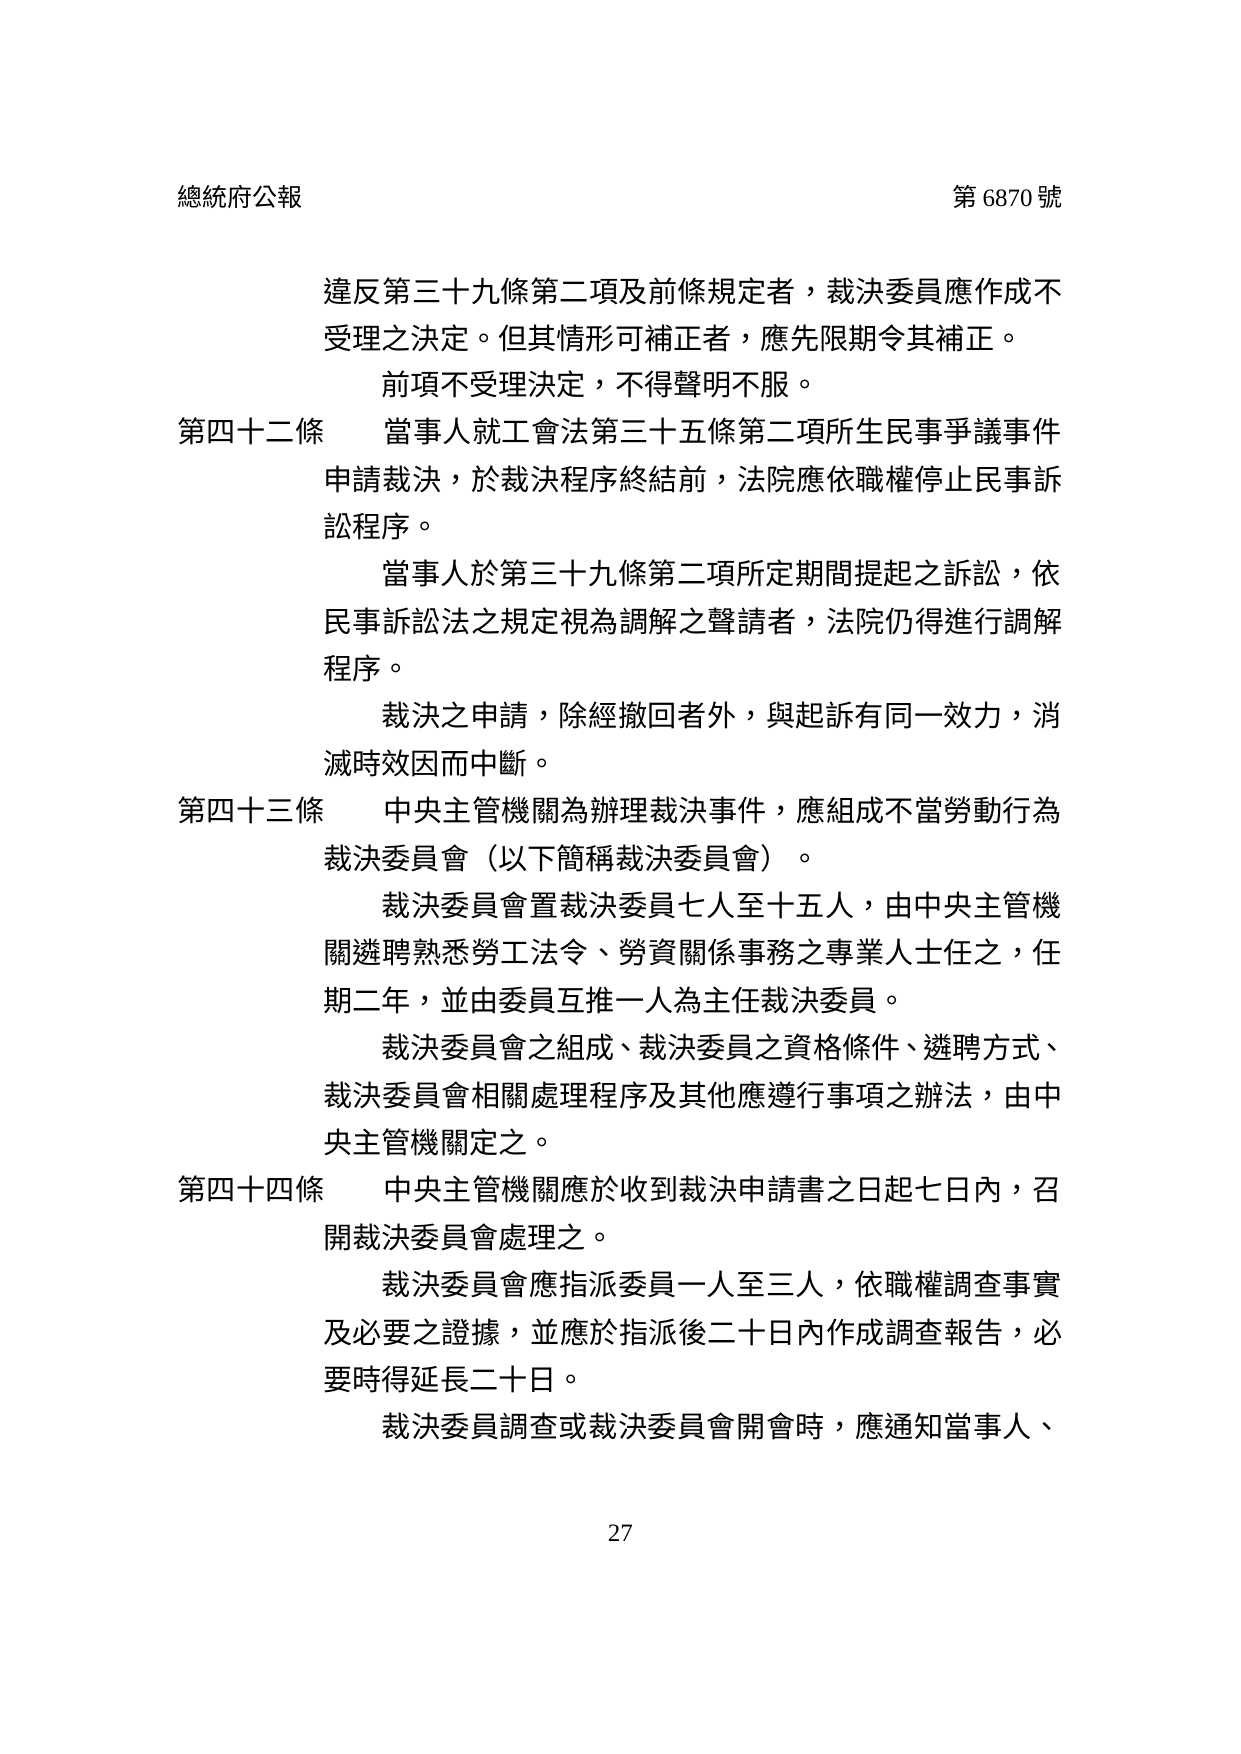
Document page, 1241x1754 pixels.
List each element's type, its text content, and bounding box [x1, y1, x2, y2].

text 第四十二條 當事人就工會法第三十五條第二項所生民事爭議事件申請裁決，於裁決程序終結前，法院應依職權停止民事訴訟程序。 [177, 404, 1063, 547]
text 當事人於第三十九條第二項所定期間提起之訴訟，依民事訴訟法之規定視為調解之聲請者，法院仍得進行調解程序。 [323, 547, 1063, 689]
text 裁決委員會之組成、裁決委員之資格條件、遴聘方式、裁決委員會相關處理程序及其他應遵行事項之辦法，由中央主管機關定之。 [323, 1021, 1063, 1163]
text 前項不受理決定，不得聲明不服。 [323, 359, 1063, 404]
text 裁決委員會應指派委員一人至三人，依職權調查事實及必要之證據，並應於指派後二十日內作成調查報告，必要時得延長二十日。 [323, 1258, 1063, 1400]
text 裁決之申請，除經撤回者外，與起訴有同一效力，消滅時效因而中斷。 [323, 689, 1063, 784]
text 第四十三條 中央主管機關為辦理裁決事件，應組成不當勞動行為裁決委員會（以下簡稱裁決委員會）。 [177, 784, 1063, 878]
text 第四十四條 中央主管機關應於收到裁決申請書之日起七日內，召開裁決委員會處理之。 [177, 1163, 1063, 1258]
text 裁決委員調查或裁決委員會開會時，應通知當事人、相關人員或事業單位以言詞或書面提出說明；裁決委員為調查之必要，得經主管機關同意，進入相關事業單位訪查。 [323, 1400, 1063, 1447]
text 裁決委員會置裁決委員七人至十五人，由中央主管機關遴聘熟悉勞工法令、勞資關係事務之專業人士任之，任期二年，並由委員互推一人為主任裁決委員。 [323, 878, 1063, 1021]
text 違反第三十九條第二項及前條規定者，裁決委員應作成不受理之決定。但其情形可補正者，應先限期令其補正。 [177, 266, 1063, 359]
